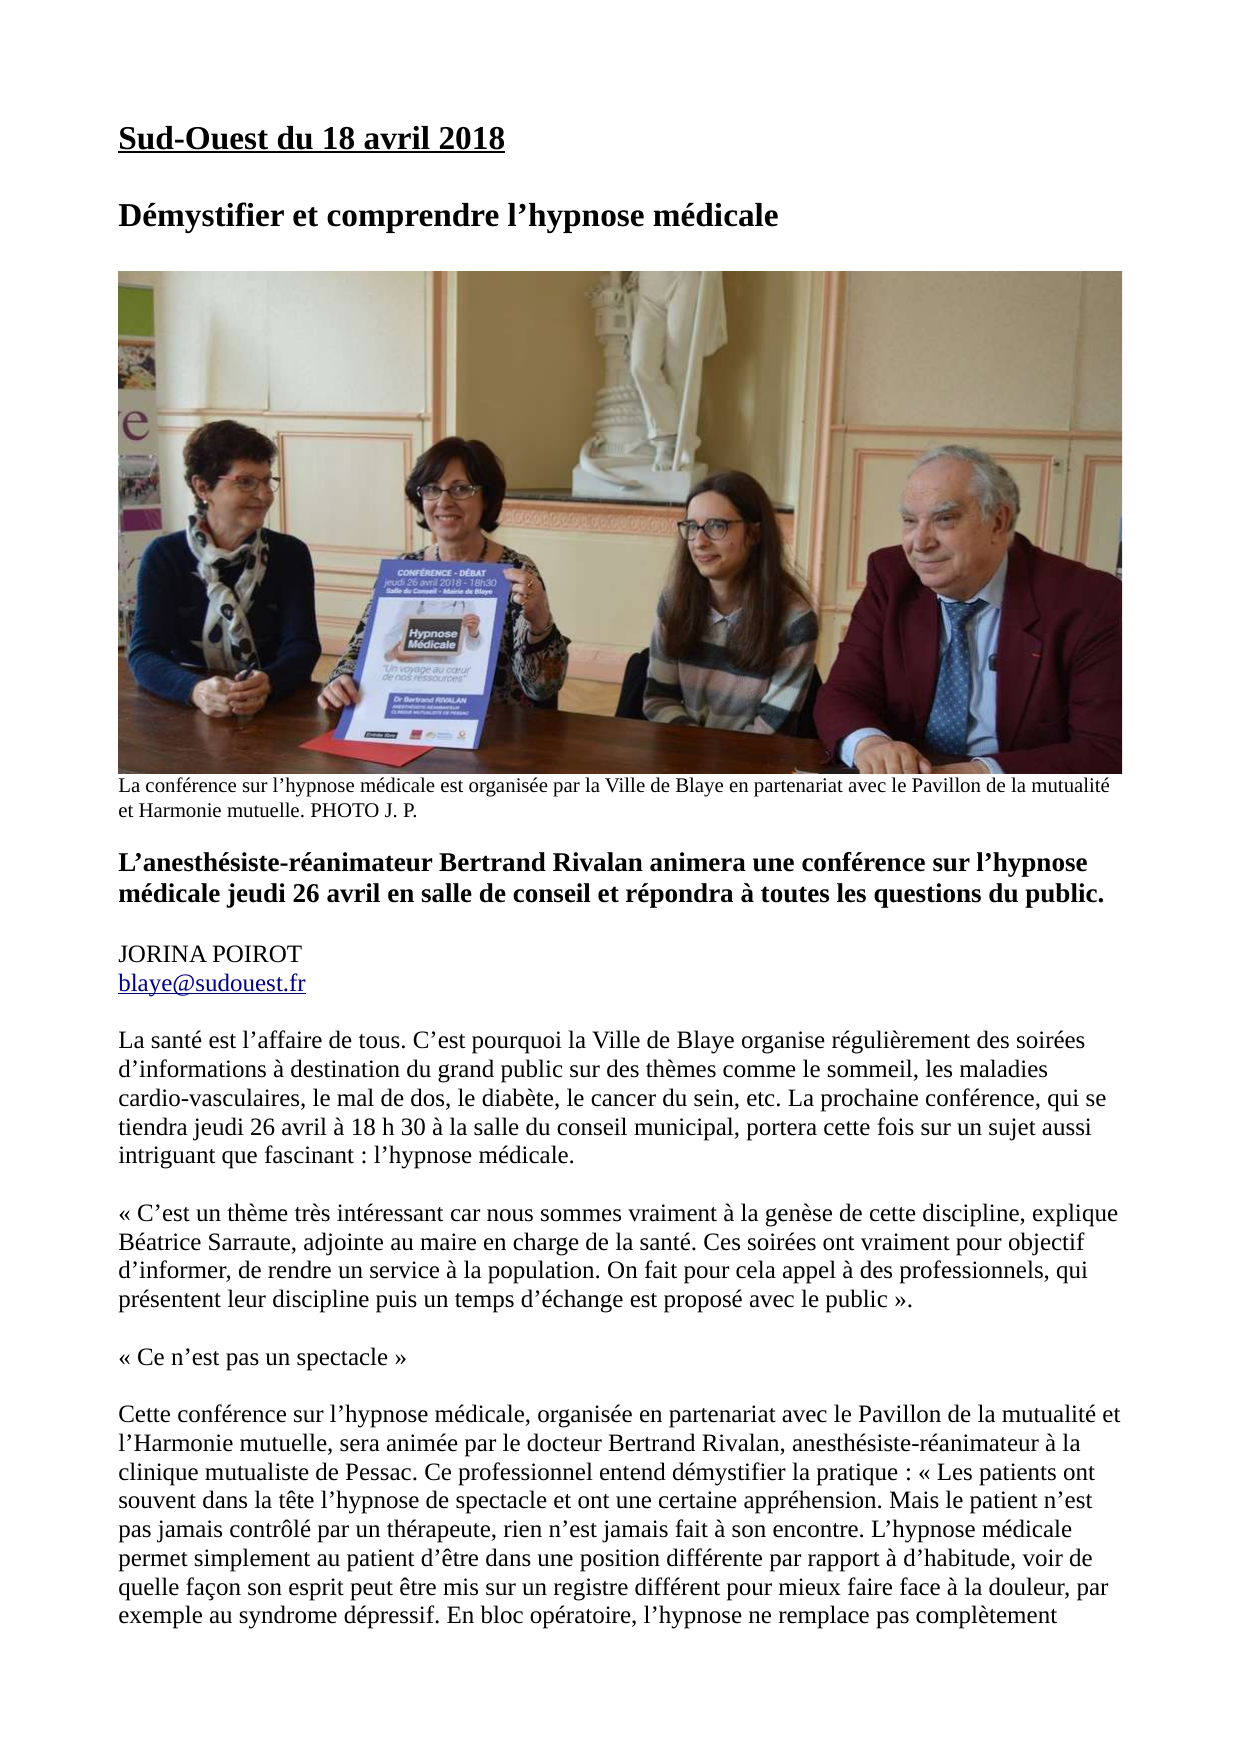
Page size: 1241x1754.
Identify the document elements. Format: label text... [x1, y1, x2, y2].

text « Ce n’est pas un spectacle » [118, 1342, 1122, 1370]
text Démystifier et comprendre l’hypnose médicale [118, 195, 1122, 233]
text Sud-Ouest du 18 avril 2018 [118, 118, 1122, 156]
text La santé est l’affaire de tous. C’est pourquoi la Ville de Blaye organise régulièrement des soirées d’informations à destination du grand public sur des thèmes comme le sommeil, les maladies cardio-vasculaires, le mal de dos, le diabète, le cancer du sein, etc. La prochaine conférence, qui se tiendra jeudi 26 avril à 18 h 30 à la salle du conseil municipal, portera cette fois sur un sujet aussi intriguant que fascinant : l’hypnose médicale. [118, 1025, 1122, 1169]
text Cette conférence sur l’hypnose médicale, organisée en partenariat avec le Pavillon de la mutualité et l’Harmonie mutuelle, sera animée par le docteur Bertrand Rivalan, anesthésiste-réanimateur à la clinique mutualiste de Pessac. Ce professionnel entend démystifier la pratique : « Les patients ont souvent dans la tête l’hypnose de spectacle et ont une certaine appréhension. Mais le patient n’est pas jamais contrôlé par un thérapeute, rien n’est jamais fait à son encontre. L’hypnose médicale permet simplement au patient d’être dans une position différente par rapport à d’habitude, voir de quelle façon son esprit peut être mis sur un registre différent pour mieux faire face à la douleur, par exemple au syndrome dépressif. En bloc opératoire, l’hypnose ne remplace pas complètement [118, 1399, 1122, 1629]
text JORINA POIROT [118, 939, 1122, 968]
text blaye@sudouest.fr [118, 968, 1122, 997]
text La conférence sur l’hypnose médicale est organisée par la Ville de Blaye en partenariat avec le Pavillon de la mutualité et Harmonie mutuelle. PHOTO J. P. [118, 774, 1122, 822]
text L’anesthésiste-réanimateur Bertrand Rivalan animera une conférence sur l’hypnose médicale jeudi 26 avril en salle de conseil et répondra à toutes les questions du public. [118, 846, 1122, 908]
text « C’est un thème très intéressant car nous sommes vraiment à la genèse de cette discipline, explique Béatrice Sarraute, adjointe au maire en charge de la santé. Ces soirées ont vraiment pour objectif d’informer, de rendre un service à la population. On fait pour cela appel à des professionnels, qui présentent leur discipline puis un temps d’échange est proposé avec le public ». [118, 1198, 1122, 1313]
picture [118, 271, 1123, 774]
